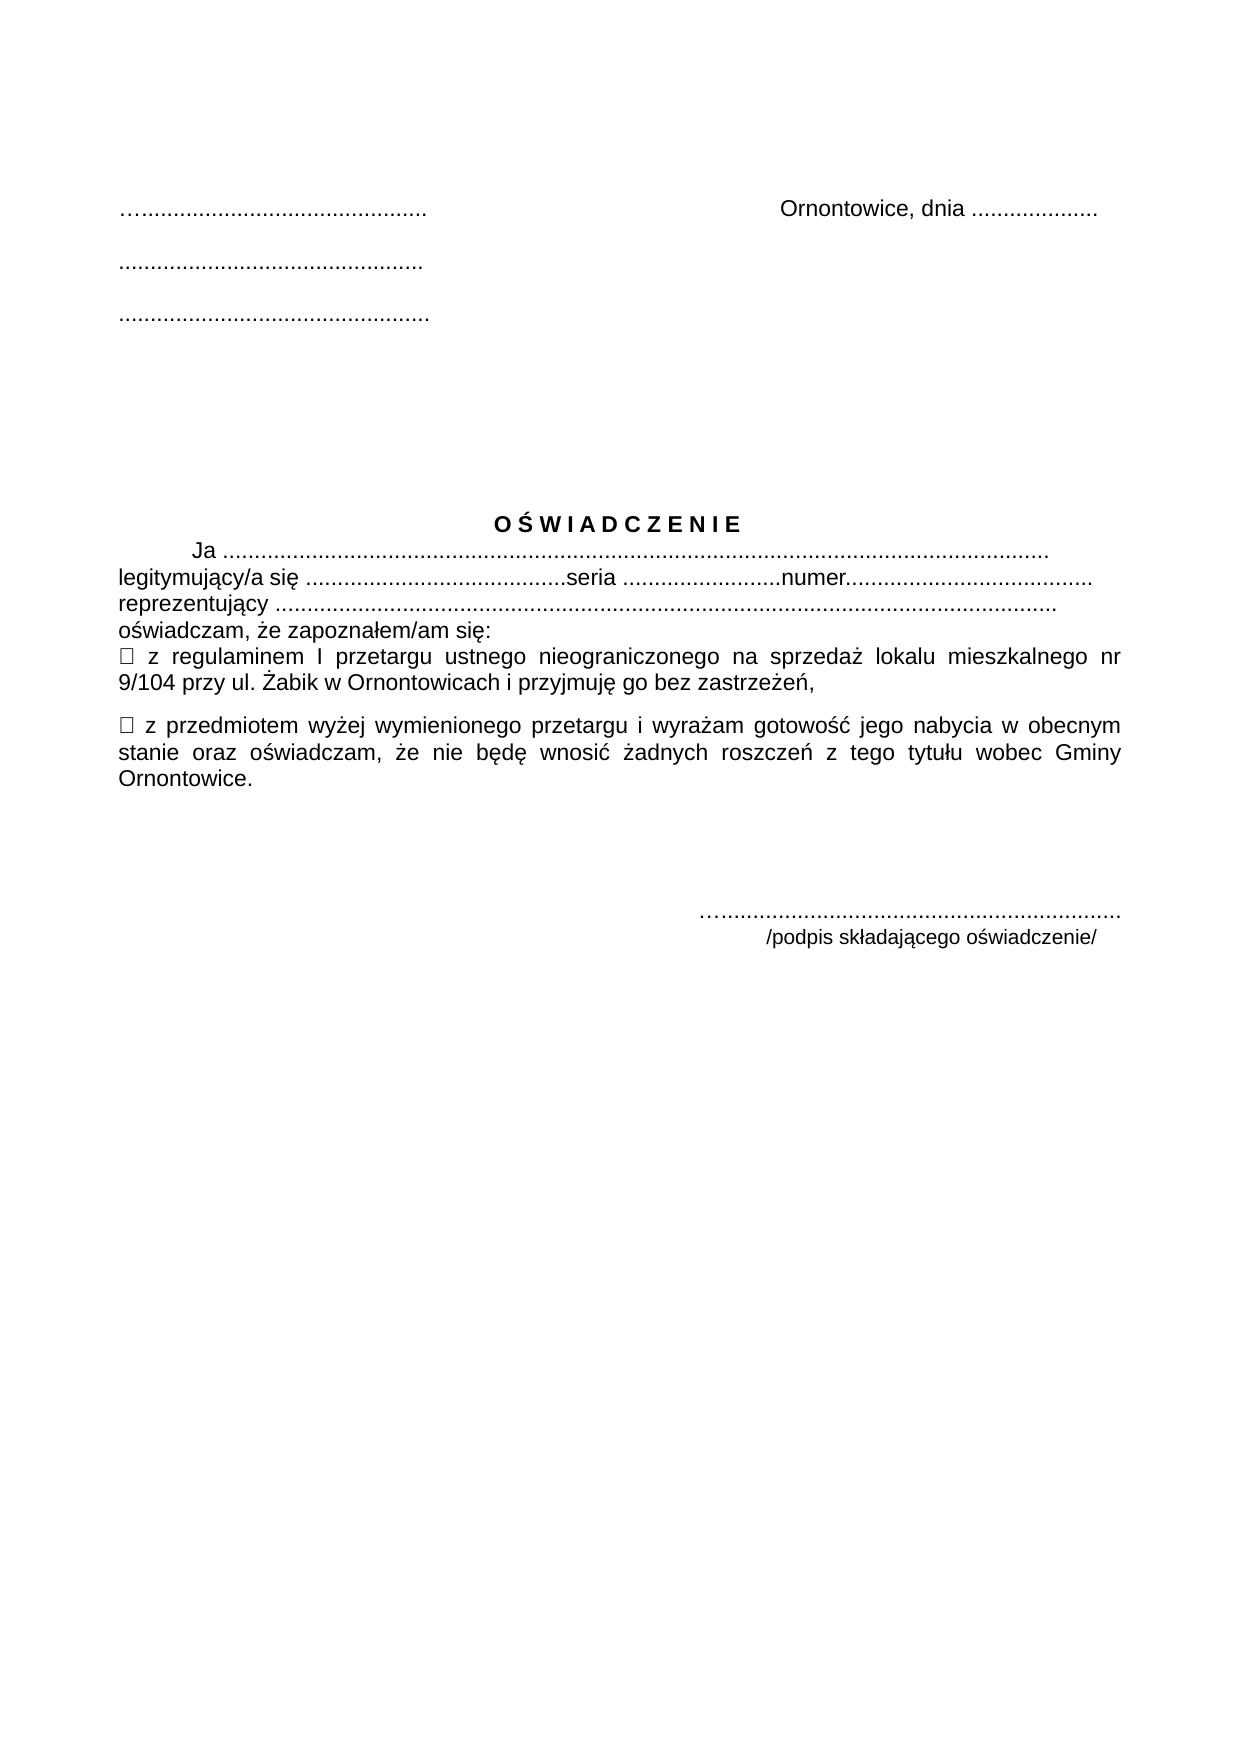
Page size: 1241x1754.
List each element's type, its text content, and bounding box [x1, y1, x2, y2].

text ................................................ [118, 248, 1122, 274]
text  z regulaminem I przetargu ustnego nieograniczonego na sprzedaż lokalu mieszkalnego nr 9/104 przy ul. Żabik w Ornontowicach i przyjmuję go bez zastrzeżeń, [118, 643, 1122, 696]
text ................................................. [118, 300, 1122, 327]
text reprezentujący ........................................................................................................................... [118, 590, 1122, 617]
text  z przedmiotem wyżej wymienionego przetargu i wyrażam gotowość jego nabycia w obecnym stanie oraz oświadczam, że nie będę wnosić żadnych roszczeń z tego tytułu wobec Gminy Ornontowice. [118, 712, 1122, 791]
text /podpis składającego oświadczenie/ [118, 923, 1122, 949]
text O Ś W I A D C Z E N I E [118, 511, 1122, 537]
text Ja .................................................................................................................................. [118, 537, 1122, 564]
text …............................................................... [118, 897, 1122, 923]
text …............................................. Ornontowice, dnia .................... [118, 195, 1122, 221]
text oświadczam, że zapoznałem/am się: [118, 617, 1122, 643]
text legitymujący/a się .........................................seria .........................numer....................................... [118, 564, 1122, 590]
